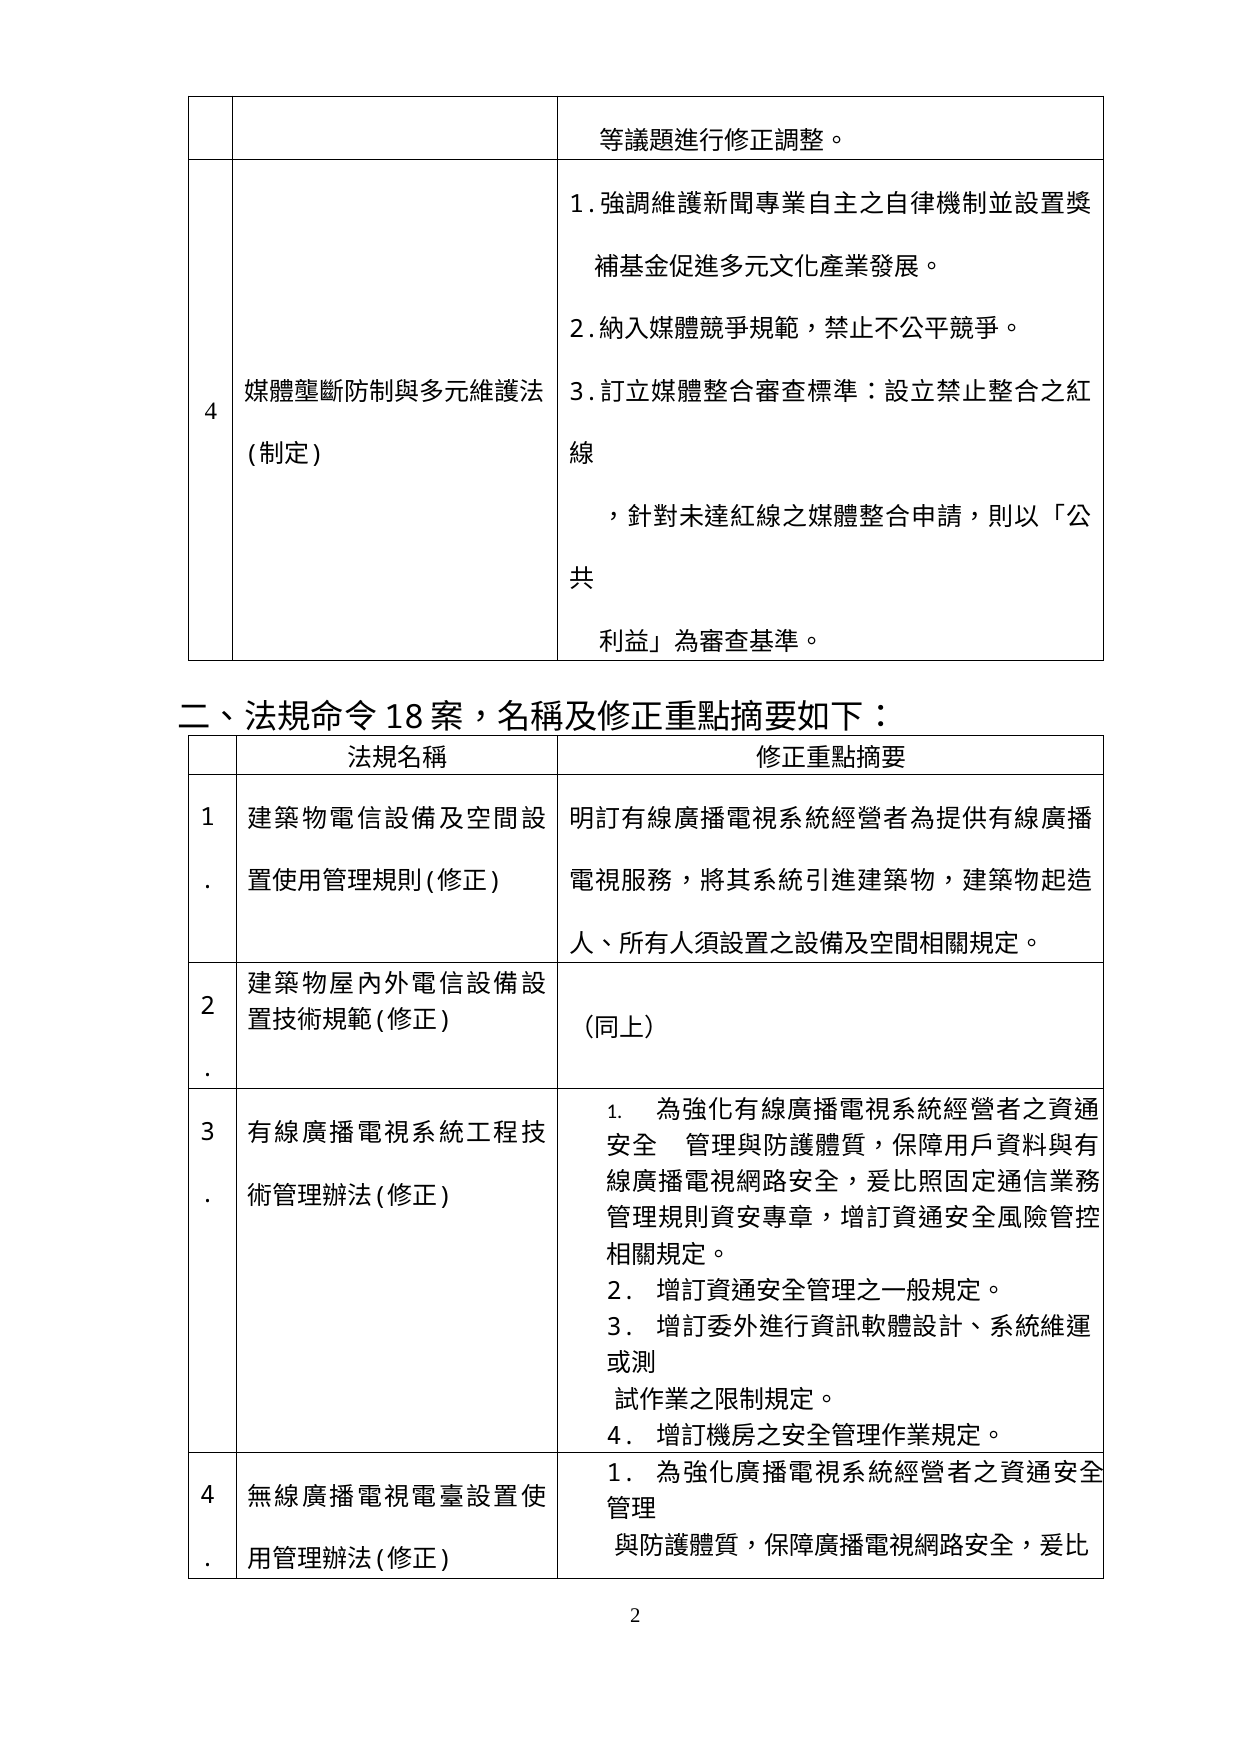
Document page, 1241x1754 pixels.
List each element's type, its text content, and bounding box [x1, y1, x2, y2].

table_cell 4 [189, 160, 232, 660]
table_cell 有線廣播電視系統工程技術管理辦法(修正) [237, 1089, 557, 1452]
table_cell 等議題進行修正調整。 [558, 97, 1103, 159]
table_header [189, 736, 236, 773]
table_cell 建築物屋內外電信設備設置技術規範(修正) [237, 963, 557, 1088]
table_header 法規名稱 [237, 736, 557, 773]
table_cell [233, 97, 557, 159]
table_header 修正重點摘要 [558, 736, 1103, 773]
table_cell 為強化廣播電視系統經營者之資通安全管理 與防護體質，保障廣播電視網路安全，爰比 [558, 1453, 1103, 1578]
table_cell [189, 1089, 236, 1452]
table_cell 1.強調維護新聞專業自主之自律機制並設置獎補基金促進多元文化產業發展。 2.納入媒體競爭規範，禁止不公平競爭。 3.訂立媒體整合審查標準：設立禁止整合之紅線 ，針對未達紅線之媒體整合申請，則以「公共 利益」為審查基準。 [558, 160, 1103, 660]
table_cell 建築物電信設備及空間設置使用管理規則(修正) [237, 775, 557, 962]
table_cell 明訂有線廣播電視系統經營者為提供有線廣播電視服務，將其系統引進建築物，建築物起造人、所有人須設置之設備及空間相關規定。 [558, 775, 1103, 962]
table_cell 媒體壟斷防制與多元維護法(制定) [233, 160, 557, 660]
table_cell [189, 97, 232, 159]
table_cell （同上） [558, 963, 1103, 1088]
text 二、法規命令18案，名稱及修正重點摘要如下： [177, 672, 1092, 735]
table_cell 為強化有線廣播電視系統經營者之資通安全 管理與防護體質，保障用戶資料與有線廣播電視網路安全，爰比照固定通信業務管理規則資安專章，增訂資通安全風險管控相關規定。 增訂資通安全管理之一般規定。 增訂委外進行資訊軟體設計、系統維運或測 試作業之限制規定。 增訂機房之安全管理作業規定。 [558, 1089, 1103, 1452]
table_cell [189, 1453, 236, 1578]
table_cell [189, 963, 236, 1088]
table_cell 無線廣播電視電臺設置使用管理辦法(修正) [237, 1453, 557, 1578]
table_cell [189, 775, 236, 962]
